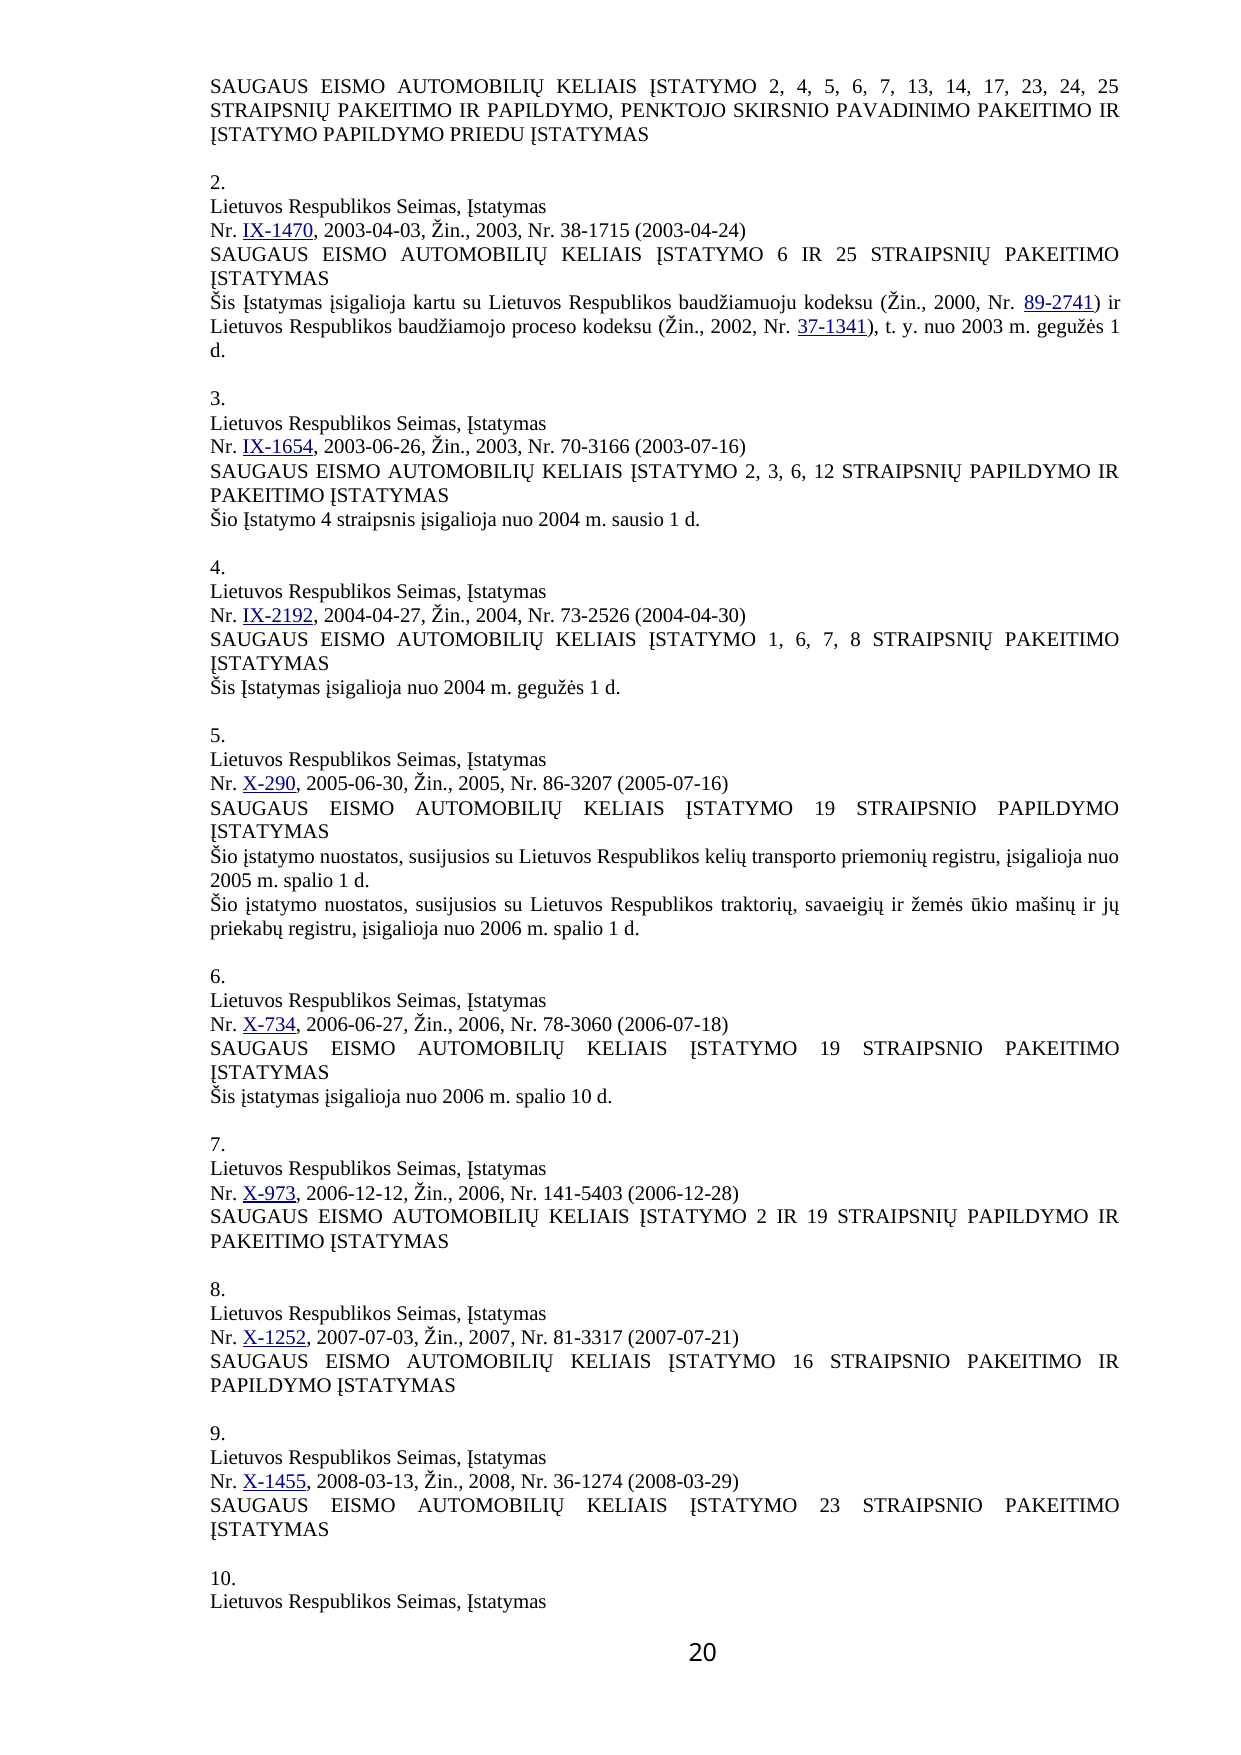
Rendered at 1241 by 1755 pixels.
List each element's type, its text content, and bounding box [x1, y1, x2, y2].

text Nr. X-1455, 2008-03-13, Žin., 2008, Nr. 36-1274 (2008-03-29) [210, 1469, 1120, 1493]
text SAUGAUS EISMO AUTOMOBILIŲ KELIAIS ĮSTATYMO 2, 4, 5, 6, 7, 13, 14, 17, 23, 24, 25 STRAIPSNIŲ PAKEITIMO IR PAPILDYMO, PENKTOJO SKIRSNIO PAVADINIMO PAKEITIMO IR ĮSTATYMO PAPILDYMO PRIEDU ĮSTATYMAS [210, 73, 1120, 146]
text Šis Įstatymas įsigalioja kartu su Lietuvos Respublikos baudžiamuoju kodeksu (Žin., 2000, Nr. 89-2741) ir Lietuvos Respublikos baudžiamojo proceso kodeksu (Žin., 2002, Nr. 37-1341), t. y. nuo 2003 m. gegužės 1 d. [210, 290, 1120, 362]
text SAUGAUS EISMO AUTOMOBILIŲ KELIAIS ĮSTATYMO 2, 3, 6, 12 STRAIPSNIŲ PAPILDYMO IR PAKEITIMO ĮSTATYMAS [210, 458, 1120, 507]
text 5. [210, 723, 1120, 747]
text 9. [210, 1421, 1120, 1445]
text Šis Įstatymas įsigalioja nuo 2004 m. gegužės 1 d. [210, 675, 1120, 699]
text Nr. IX-1470, 2003-04-03, Žin., 2003, Nr. 38-1715 (2003-04-24) [210, 218, 1120, 242]
text SAUGAUS EISMO AUTOMOBILIŲ KELIAIS ĮSTATYMO 2 IR 19 STRAIPSNIŲ PAPILDYMO IR PAKEITIMO ĮSTATYMAS [210, 1204, 1120, 1253]
text Lietuvos Respublikos Seimas, Įstatymas [210, 1156, 1120, 1180]
text Lietuvos Respublikos Seimas, Įstatymas [210, 747, 1120, 771]
text SAUGAUS EISMO AUTOMOBILIŲ KELIAIS ĮSTATYMO 19 STRAIPSNIO PAPILDYMO ĮSTATYMAS [210, 795, 1120, 843]
text 4. [210, 555, 1120, 579]
text SAUGAUS EISMO AUTOMOBILIŲ KELIAIS ĮSTATYMO 6 IR 25 STRAIPSNIŲ PAKEITIMO ĮSTATYMAS [210, 242, 1120, 290]
text Lietuvos Respublikos Seimas, Įstatymas [210, 1301, 1120, 1325]
text Šio įstatymo nuostatos, susijusios su Lietuvos Respublikos traktorių, savaeigių ir žemės ūkio mašinų ir jų priekabų registru, įsigalioja nuo 2006 m. spalio 1 d. [210, 892, 1120, 940]
text Nr. X-734, 2006-06-27, Žin., 2006, Nr. 78-3060 (2006-07-18) [210, 1012, 1120, 1036]
text SAUGAUS EISMO AUTOMOBILIŲ KELIAIS ĮSTATYMO 19 STRAIPSNIO PAKEITIMO ĮSTATYMAS [210, 1036, 1120, 1084]
text 2. [210, 170, 1120, 194]
text Lietuvos Respublikos Seimas, Įstatymas [210, 579, 1120, 603]
text Lietuvos Respublikos Seimas, Įstatymas [210, 410, 1120, 434]
text SAUGAUS EISMO AUTOMOBILIŲ KELIAIS ĮSTATYMO 1, 6, 7, 8 STRAIPSNIŲ PAKEITIMO ĮSTATYMAS [210, 627, 1120, 675]
text Nr. X-1252, 2007-07-03, Žin., 2007, Nr. 81-3317 (2007-07-21) [210, 1325, 1120, 1349]
text Lietuvos Respublikos Seimas, Įstatymas [210, 988, 1120, 1012]
text Lietuvos Respublikos Seimas, Įstatymas [210, 1589, 1120, 1613]
text 10. [210, 1565, 1120, 1589]
text 3. [210, 386, 1120, 410]
text SAUGAUS EISMO AUTOMOBILIŲ KELIAIS ĮSTATYMO 23 STRAIPSNIO PAKEITIMO ĮSTATYMAS [210, 1493, 1120, 1541]
text Lietuvos Respublikos Seimas, Įstatymas [210, 194, 1120, 218]
text Nr. X-290, 2005-06-30, Žin., 2005, Nr. 86-3207 (2005-07-16) [210, 771, 1120, 795]
text Šio įstatymo nuostatos, susijusios su Lietuvos Respublikos kelių transporto priemonių registru, įsigalioja nuo 2005 m. spalio 1 d. [210, 843, 1120, 892]
text Šis įstatymas įsigalioja nuo 2006 m. spalio 10 d. [210, 1084, 1120, 1108]
text 6. [210, 964, 1120, 988]
text Nr. IX-2192, 2004-04-27, Žin., 2004, Nr. 73-2526 (2004-04-30) [210, 603, 1120, 627]
text Lietuvos Respublikos Seimas, Įstatymas [210, 1445, 1120, 1469]
text 7. [210, 1132, 1120, 1156]
text 8. [210, 1277, 1120, 1301]
text Nr. IX-1654, 2003-06-26, Žin., 2003, Nr. 70-3166 (2003-07-16) [210, 434, 1120, 458]
text Šio Įstatymo 4 straipsnis įsigalioja nuo 2004 m. sausio 1 d. [210, 507, 1120, 531]
text Nr. X-973, 2006-12-12, Žin., 2006, Nr. 141-5403 (2006-12-28) [210, 1180, 1120, 1204]
text SAUGAUS EISMO AUTOMOBILIŲ KELIAIS ĮSTATYMO 16 STRAIPSNIO PAKEITIMO IR PAPILDYMO ĮSTATYMAS [210, 1349, 1120, 1397]
